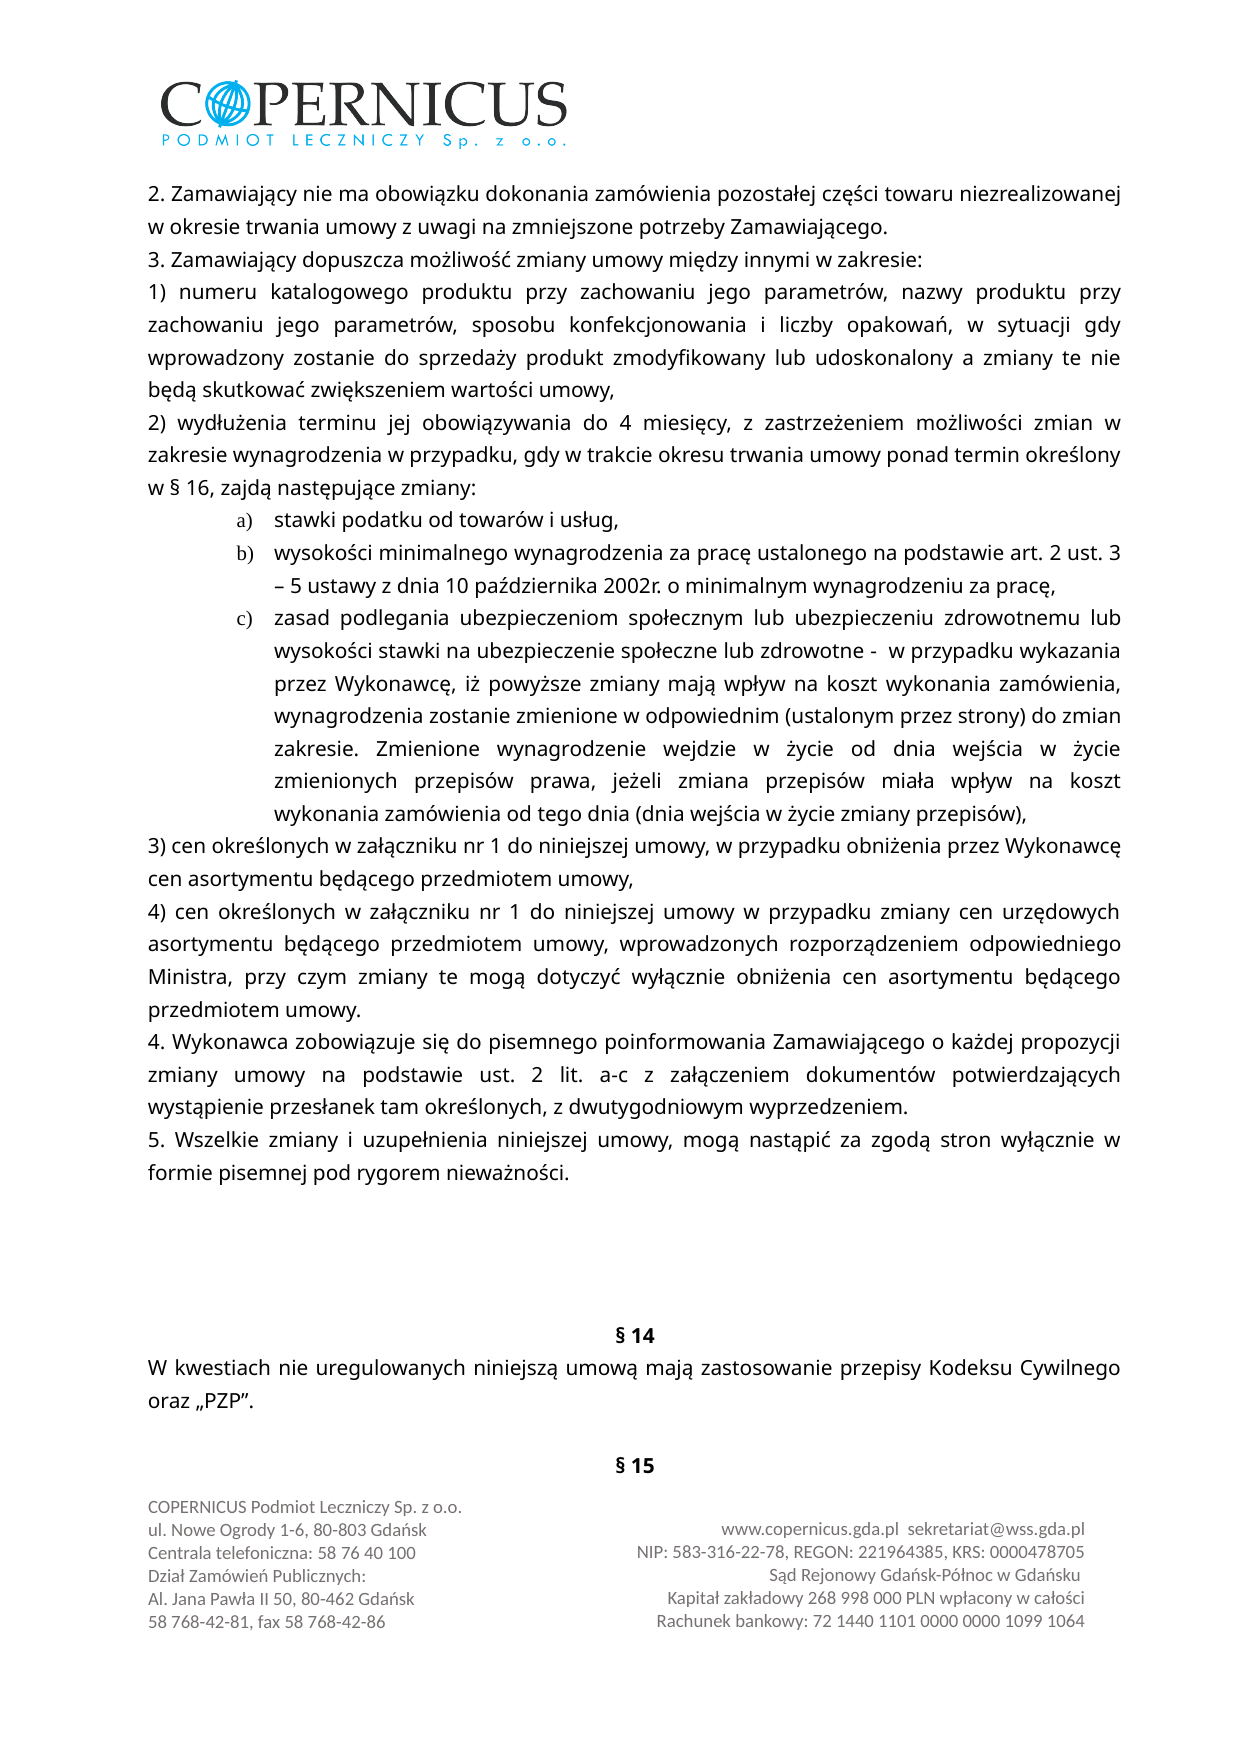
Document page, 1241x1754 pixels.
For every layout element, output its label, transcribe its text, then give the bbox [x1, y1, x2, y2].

text § 14 [148, 1321, 1122, 1349]
list stawki podatku od towarów i usług, [236, 506, 1122, 534]
text 2) wydłużenia terminu jej obowiązywania do 4 miesięcy, z zastrzeżeniem możliwości zmian w zakresie wynagrodzenia w przypadku, gdy w trakcie okresu trwania umowy ponad termin określony w § 16, zajdą następujące zmiany: [148, 408, 1122, 501]
text § 15 [148, 1451, 1122, 1479]
text 3) cen określonych w załączniku nr 1 do niniejszej umowy, w przypadku obniżenia przez Wykonawcę cen asortymentu będącego przedmiotem umowy, [148, 832, 1122, 893]
text 4. Wykonawca zobowiązuje się do pisemnego poinformowania Zamawiającego o każdej propozycji zmiany umowy na podstawie ust. 2 lit. a-c z załączeniem dokumentów potwierdzających wystąpienie przesłanek tam określonych, z dwutygodniowym wyprzedzeniem. [148, 1027, 1122, 1121]
text 1) numeru katalogowego produktu przy zachowaniu jego parametrów, nazwy produktu przy zachowaniu jego parametrów, sposobu konfekcjonowania i liczby opakowań, w sytuacji gdy wprowadzony zostanie do sprzedaży produkt zmodyfikowany lub udoskonalony a zmiany te nie będą skutkować zwiększeniem wartości umowy, [148, 277, 1122, 404]
picture [150, 75, 577, 152]
text 4) cen określonych w załączniku nr 1 do niniejszej umowy w przypadku zmiany cen urzędowych asortymentu będącego przedmiotem umowy, wprowadzonych rozporządzeniem odpowiedniego Ministra, przy czym zmiany te mogą dotyczyć wyłącznie obniżenia cen asortymentu będącego przedmiotem umowy. [148, 897, 1122, 1023]
text W kwestiach nie uregulowanych niniejszą umową mają zastosowanie przepisy Kodeksu Cywilnego oraz „PZP”. [148, 1353, 1122, 1414]
list wysokości minimalnego wynagrodzenia za pracę ustalonego na podstawie art. 2 ust. 3 – 5 ustawy z dnia 10 października 2002r. o minimalnym wynagrodzeniu za pracę, [236, 538, 1122, 599]
text 2. Zamawiający nie ma obowiązku dokonania zamówienia pozostałej części towaru niezrealizowanej w okresie trwania umowy z uwagi na zmniejszone potrzeby Zamawiającego. [148, 179, 1122, 241]
text 5. Wszelkie zmiany i uzupełnienia niniejszej umowy, mogą nastąpić za zgodą stron wyłącznie w formie pisemnej pod rygorem nieważności. [148, 1125, 1122, 1186]
text 3. Zamawiający dopuszcza możliwość zmiany umowy między innymi w zakresie: [148, 245, 1122, 273]
list zasad podlegania ubezpieczeniom społecznym lub ubezpieczeniu zdrowotnemu lub wysokości stawki na ubezpieczenie społeczne lub zdrowotne - w przypadku wykazania przez Wykonawcę, iż powyższe zmiany mają wpływ na koszt wykonania zamówienia, wynagrodzenia zostanie zmienione w odpowiednim (ustalonym przez strony) do zmian zakresie. Zmienione wynagrodzenie wejdzie w życie od dnia wejścia w życie zmienionych przepisów prawa, jeżeli zmiana przepisów miała wpływ na koszt wykonania zamówienia od tego dnia (dnia wejścia w życie zmiany przepisów), [236, 603, 1122, 827]
